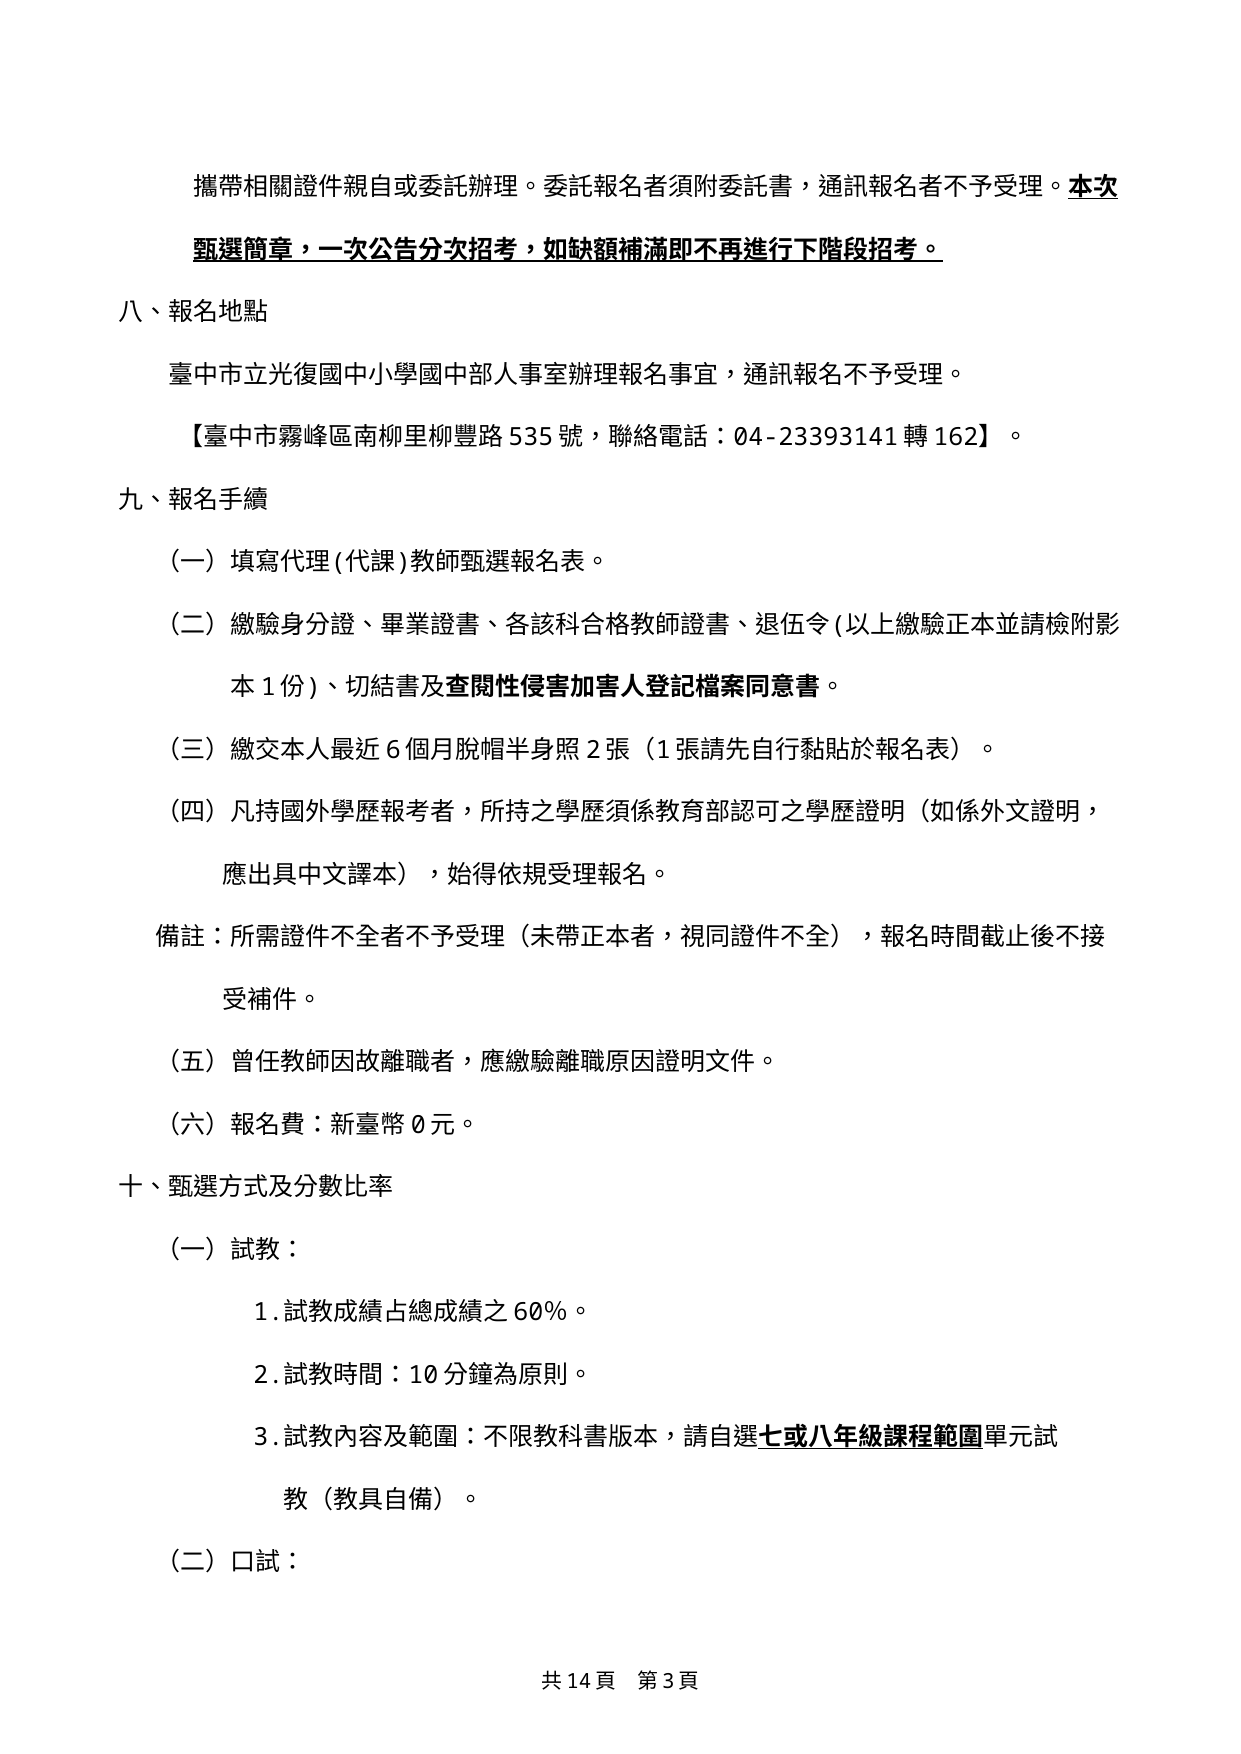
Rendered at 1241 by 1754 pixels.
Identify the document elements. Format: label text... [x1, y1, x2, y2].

text （四）凡持國外學歷報考者，所持之學歷須係教育部認可之學歷證明（如係外文證明，應出具中文譯本），始得依規受理報名。 [156, 768, 1122, 893]
text 攜帶相關證件親自或委託辦理。委託報名者須附委託書，通訊報名者不予受理。本次 [118, 143, 1122, 206]
text 3.試教內容及範圍：不限教科書版本，請自選七或八年級課程範圍單元試 [118, 1393, 1122, 1456]
text 1.試教成績占總成績之60％。 [118, 1268, 1122, 1331]
text 甄選簡章，一次公告分次招考，如缺額補滿即不再進行下階段招考。 [118, 206, 1122, 268]
text 九、報名手續 [118, 456, 1122, 518]
text 2.試教時間：10分鐘為原則。 [118, 1331, 1122, 1393]
text （六）報名費：新臺幣0元。 [156, 1081, 1122, 1143]
text 八、報名地點 臺中市立光復國中小學國中部人事室辦理報名事宜，通訊報名不予受理。 [118, 268, 1122, 393]
text （二）繳驗身分證、畢業證書、各該科合格教師證書、退伍令(以上繳驗正本並請檢附影本1份)、切結書及查閱性侵害加害人登記檔案同意書。 [156, 581, 1122, 706]
text （一）填寫代理(代課)教師甄選報名表。 [118, 518, 1122, 581]
text 十、甄選方式及分數比率 [118, 1143, 1122, 1206]
text 備註：所需證件不全者不予受理（未帶正本者，視同證件不全），報名時間截止後不接受補件。 [156, 893, 1122, 1018]
text （二）口試： [156, 1518, 1122, 1581]
text （一）試教： [156, 1206, 1122, 1268]
text （五）曾任教師因故離職者，應繳驗離職原因證明文件。 [156, 1018, 1122, 1081]
text （三）繳交本人最近6個月脫帽半身照2張（1張請先自行黏貼於報名表）。 [156, 706, 1122, 768]
text 教（教具自備）。 [118, 1456, 1122, 1518]
text 【臺中市霧峰區南柳里柳豐路535號，聯絡電話：04-23393141轉162】。 [118, 393, 1122, 456]
